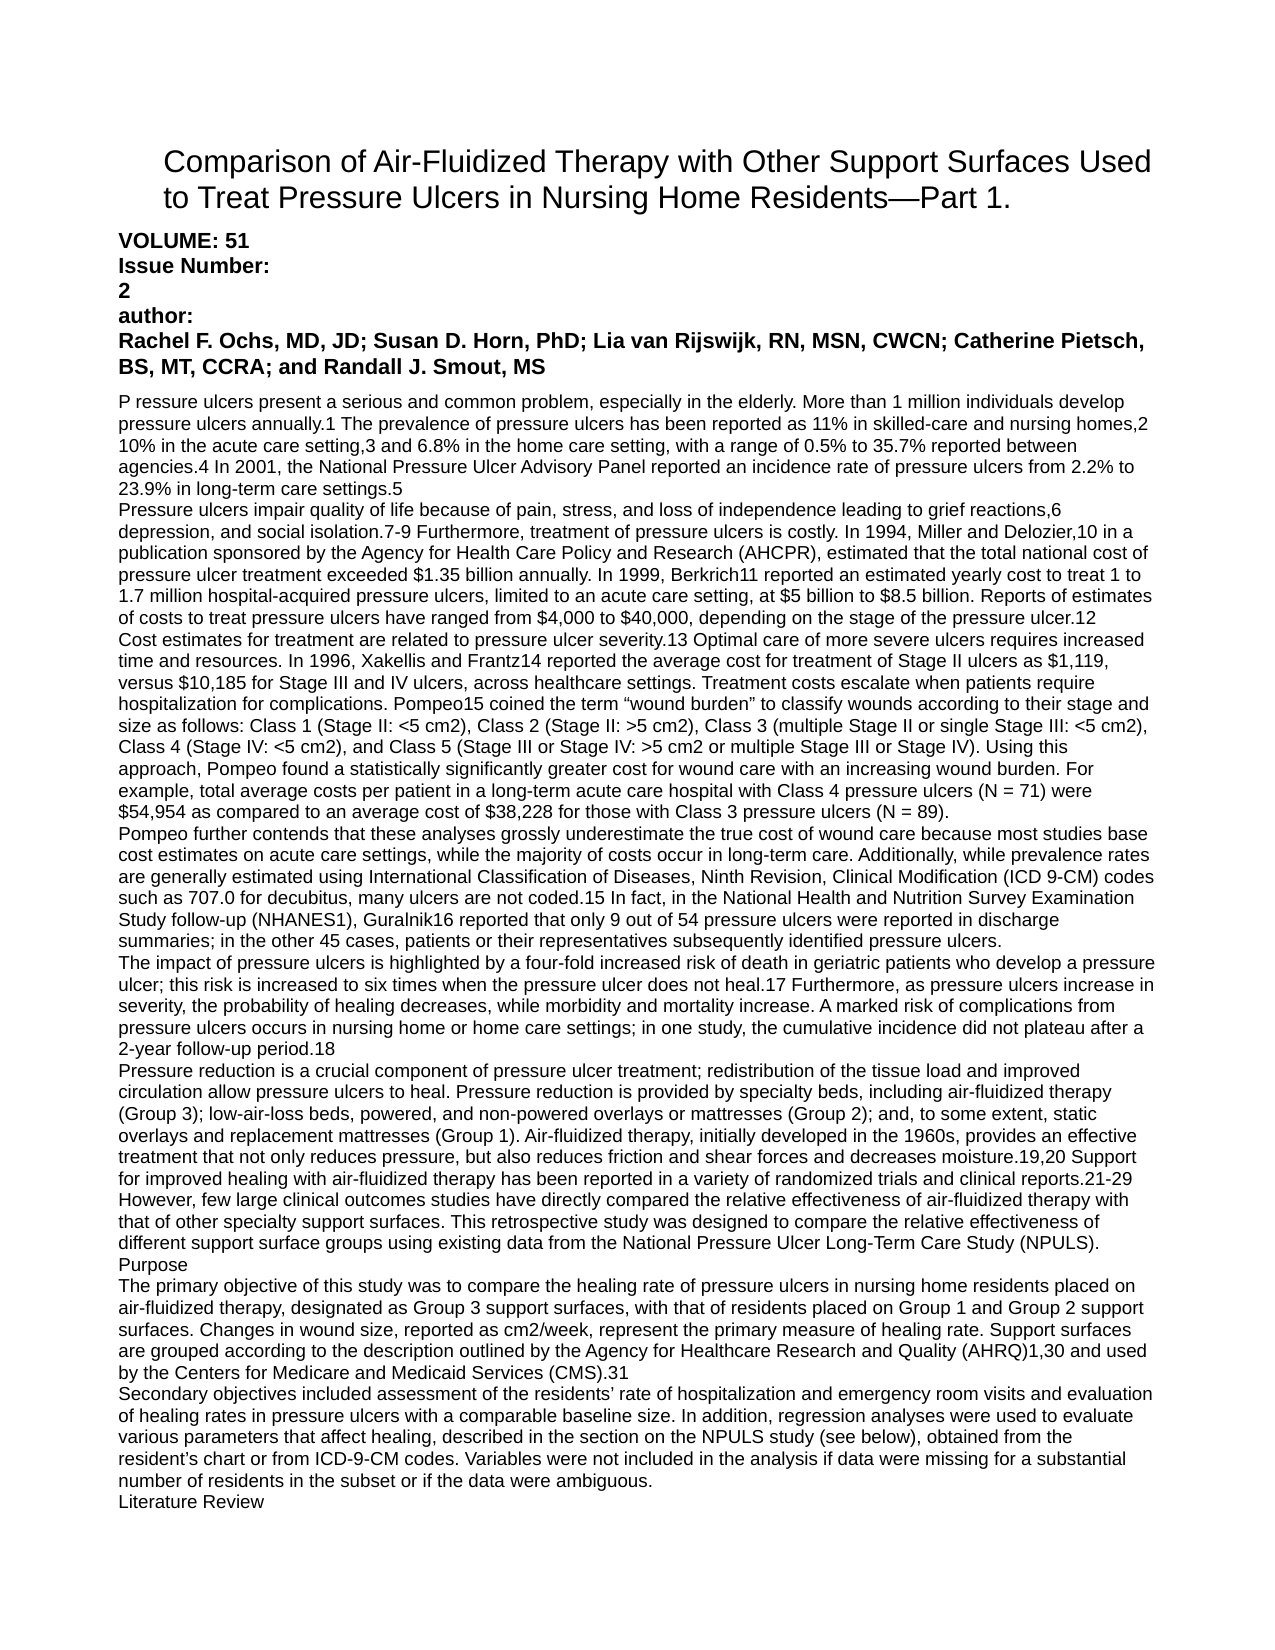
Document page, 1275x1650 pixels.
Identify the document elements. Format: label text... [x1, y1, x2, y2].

text Purpose [118, 1254, 1157, 1275]
text 2 [118, 278, 1157, 303]
subtitle Comparison of Air-Fluidized Therapy with Other Support Surfaces Used to Treat Pressure Ulcers in Nursing Home Residents—Part 1. [118, 143, 1157, 215]
text Issue Number: [118, 253, 1157, 278]
text P ressure ulcers present a serious and common problem, especially in the elderly. More than 1 million individuals develop pressure ulcers annually.1 The prevalence of pressure ulcers has been reported as 11% in skilled-care and nursing homes,2 10% in the acute care setting,3 and 6.8% in the home care setting, with a range of 0.5% to 35.7% reported between agencies.4 In 2001, the National Pressure Ulcer Advisory Panel reported an incidence rate of pressure ulcers from 2.2% to 23.9% in long-term care settings.5 Pressure ulcers impair quality of life because of pain, stress, and loss of independence leading to grief reactions,6 depression, and social isolation.7-9 Furthermore, treatment of pressure ulcers is costly. In 1994, Miller and Delozier,10 in a publication sponsored by the Agency for Health Care Policy and Research (AHCPR), estimated that the total national cost of pressure ulcer treatment exceeded $1.35 billion annually. In 1999, Berkrich11 reported an estimated yearly cost to treat 1 to 1.7 million hospital-acquired pressure ulcers, limited to an acute care setting, at $5 billion to $8.5 billion. Reports of estimates of costs to treat pressure ulcers have ranged from $4,000 to $40,000, depending on the stage of the pressure ulcer.12 Cost estimates for treatment are related to pressure ulcer severity.13 Optimal care of more severe ulcers requires increased time and resources. In 1996, Xakellis and Frantz14 reported the average cost for treatment of Stage II ulcers as $1,119, versus $10,185 for Stage III and IV ulcers, across healthcare settings. Treatment costs escalate when patients require hospitalization for complications. Pompeo15 coined the term “wound burden” to classify wounds according to their stage and size as follows: Class 1 (Stage II: <5 cm2), Class 2 (Stage II: >5 cm2), Class 3 (multiple Stage II or single Stage III: <5 cm2), Class 4 (Stage IV: <5 cm2), and Class 5 (Stage III or Stage IV: >5 cm2 or multiple Stage III or Stage IV). Using this approach, Pompeo found a statistically significantly greater cost for wound care with an increasing wound burden. For example, total average costs per patient in a long-term acute care hospital with Class 4 pressure ulcers (N = 71) were $54,954 as compared to an average cost of $38,228 for those with Class 3 pressure ulcers (N = 89). Pompeo further contends that these analyses grossly underestimate the true cost of wound care because most studies base cost estimates on acute care settings, while the majority of costs occur in long-term care. Additionally, while prevalence rates are generally estimated using International Classification of Diseases, Ninth Revision, Clinical Modification (ICD 9-CM) codes such as 707.0 for decubitus, many ulcers are not coded.15 In fact, in the National Health and Nutrition Survey Examination Study follow-up (NHANES1), Guralnik16 reported that only 9 out of 54 pressure ulcers were reported in discharge summaries; in the other 45 cases, patients or their representatives subsequently identified pressure ulcers. The impact of pressure ulcers is highlighted by a four-fold increased risk of death in geriatric patients who develop a pressure ulcer; this risk is increased to six times when the pressure ulcer does not heal.17 Furthermore, as pressure ulcers increase in severity, the probability of healing decreases, while morbidity and mortality increase. A marked risk of complications from pressure ulcers occurs in nursing home or home care settings; in one study, the cumulative incidence did not plateau after a 2-year follow-up period.18 Pressure reduction is a crucial component of pressure ulcer treatment; redistribution of the tissue load and improved circulation allow pressure ulcers to heal. Pressure reduction is provided by specialty beds, including air-fluidized therapy (Group 3); low-air-loss beds, powered, and non-powered overlays or mattresses (Group 2); and, to some extent, static overlays and replacement mattresses (Group 1). Air-fluidized therapy, initially developed in the 1960s, provides an effective treatment that not only reduces pressure, but also reduces friction and shear forces and decreases moisture.19,20 Support for improved healing with air-fluidized therapy has been reported in a variety of randomized trials and clinical reports.21-29 However, few large clinical outcomes studies have directly compared the relative effectiveness of air-fluidized therapy with that of other specialty support surfaces. This retrospective study was designed to compare the relative effectiveness of different support surface groups using existing data from the National Pressure Ulcer Long-Term Care Study (NPULS). [118, 391, 1157, 1254]
text VOLUME: 51 [118, 227, 1157, 253]
text Rachel F. Ochs, MD, JD; Susan D. Horn, PhD; Lia van Rijswijk, RN, MSN, CWCN; Catherine Pietsch, BS, MT, CCRA; and Randall J. Smout, MS [118, 328, 1157, 379]
text The primary objective of this study was to compare the healing rate of pressure ulcers in nursing home residents placed on air-fluidized therapy, designated as Group 3 support surfaces, with that of residents placed on Group 1 and Group 2 support surfaces. Changes in wound size, reported as cm2/week, represent the primary measure of healing rate. Support surfaces are grouped according to the description outlined by the Agency for Healthcare Research and Quality (AHRQ)1,30 and used by the Centers for Medicare and Medicaid Services (CMS).31 Secondary objectives included assessment of the residents’ rate of hospitalization and emergency room visits and evaluation of healing rates in pressure ulcers with a comparable baseline size. In addition, regression analyses were used to evaluate various parameters that affect healing, described in the section on the NPULS study (see below), obtained from the resident’s chart or from ICD-9-CM codes. Variables were not included in the analysis if data were missing for a substantial number of residents in the subset or if the data were ambiguous. [118, 1275, 1157, 1491]
text author: [118, 303, 1157, 328]
text Literature Review [118, 1491, 1157, 1512]
